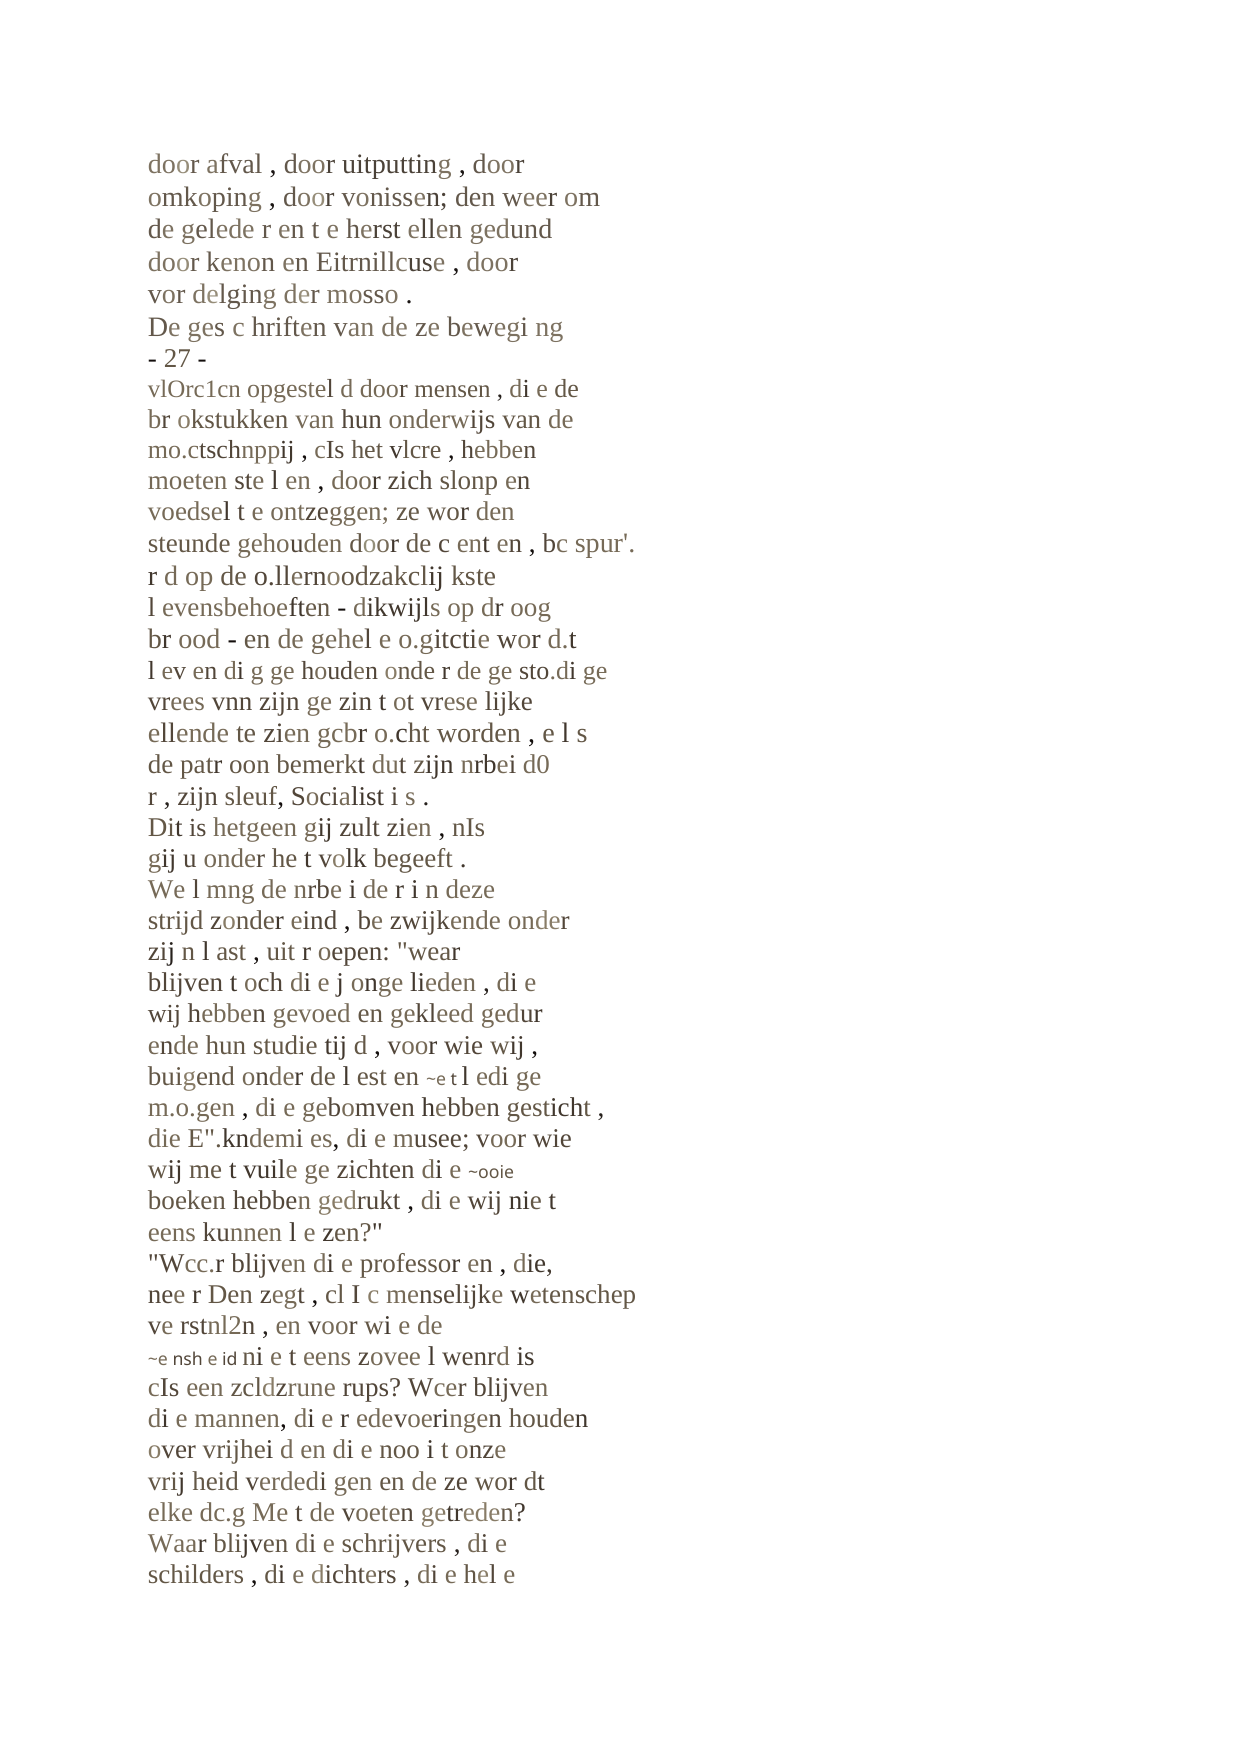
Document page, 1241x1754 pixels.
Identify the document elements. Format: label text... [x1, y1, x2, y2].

text gij u onder he t volk begeeft . [148, 842, 1093, 873]
text vrees vnn zijn ge zin t ot vrese lijke [148, 685, 1093, 716]
text moeten ste l en , door zich slonp en [148, 464, 1093, 495]
text vor delging der mosso . [148, 277, 1093, 309]
text zij n l ast , uit r oepen: "wear [148, 935, 1093, 966]
text nee r Den zegt , cl I c menselijke wetenschep [148, 1278, 1093, 1309]
text die E".kndemi es, di e musee; voor wie [148, 1122, 1093, 1153]
text door afval , door uitputting , door [148, 148, 1093, 180]
text de patr oon bemerkt dut zijn nrbei d0 [148, 748, 1093, 779]
text strijd zonder eind , be zwijkende onder [148, 904, 1093, 935]
text ende hun studie tij d , voor wie wij , [148, 1029, 1093, 1060]
text Waar blijven di e schrijvers , di e [148, 1527, 1093, 1558]
text ~e nsh e id ni e t eens zovee l wenrd is [148, 1340, 1093, 1371]
text eens kunnen l e zen?" [148, 1216, 1093, 1247]
text wij hebben gevoed en gekleed gedur [148, 998, 1093, 1029]
text br okstukken van hun onderwijs van de [148, 403, 1093, 434]
text ve rstnl2n , en voor wi e de [148, 1309, 1093, 1340]
text br ood - en de gehel e o.gitctie wor d.t [148, 622, 1093, 655]
text De ges c hriften van de ze bewegi ng [148, 309, 1093, 342]
text over vrijhei d en di e noo i t onze [148, 1434, 1093, 1465]
text de gelede r en t e herst ellen gedund [148, 212, 1093, 245]
text omkoping , door vonissen; den weer om [148, 180, 1093, 212]
text wij me t vuile ge zichten di e ~ooie [148, 1153, 1093, 1184]
text cIs een zcldzrune rups? Wcer blijven [148, 1371, 1093, 1402]
text di e mannen, di e r edevoeringen houden [148, 1402, 1093, 1434]
text schilders , di e dichters , di e hel e [148, 1558, 1093, 1589]
text boeken hebben gedrukt , di e wij nie t [148, 1184, 1093, 1216]
text vrij heid verdedi gen en de ze wor dt [148, 1465, 1093, 1496]
text door kenon en Eitrnillcuse , door [148, 245, 1093, 277]
text vlOrc1cn opgestel d door mensen , di e de [148, 373, 1093, 403]
text r d op de o.llernoodzakclij kste [148, 559, 1093, 591]
text blijven t och di e j onge lieden , di e [148, 966, 1093, 998]
text elke dc.g Me t de voeten getreden? [148, 1496, 1093, 1527]
text buigend onder de l est en ~e t l edi ge [148, 1060, 1093, 1091]
text voedsel t e ontzeggen; ze wor den [148, 495, 1093, 527]
text Dit is hetgeen gij zult zien , nIs [148, 811, 1093, 842]
text l ev en di g ge houden onde r de ge sto.di ge [148, 655, 1093, 685]
text "Wcc.r blijven di e professor en , die, [148, 1247, 1093, 1278]
text l evensbehoeften - dikwijls op dr oog [148, 591, 1093, 622]
text - 27 - [148, 342, 1093, 373]
text We l mng de nrbe i de r i n deze [148, 873, 1093, 904]
text m.o.gen , di e gebomven hebben gesticht , [148, 1091, 1093, 1122]
text mo.ctschnppij , cIs het vlcre , hebben [148, 434, 1093, 464]
text r , zijn sleuf, Socialist i s . [148, 779, 1093, 811]
text ellende te zien gcbr o.cht worden , e l s [148, 716, 1093, 748]
text steunde gehouden door de c ent en , bc spur'. [148, 527, 1093, 559]
